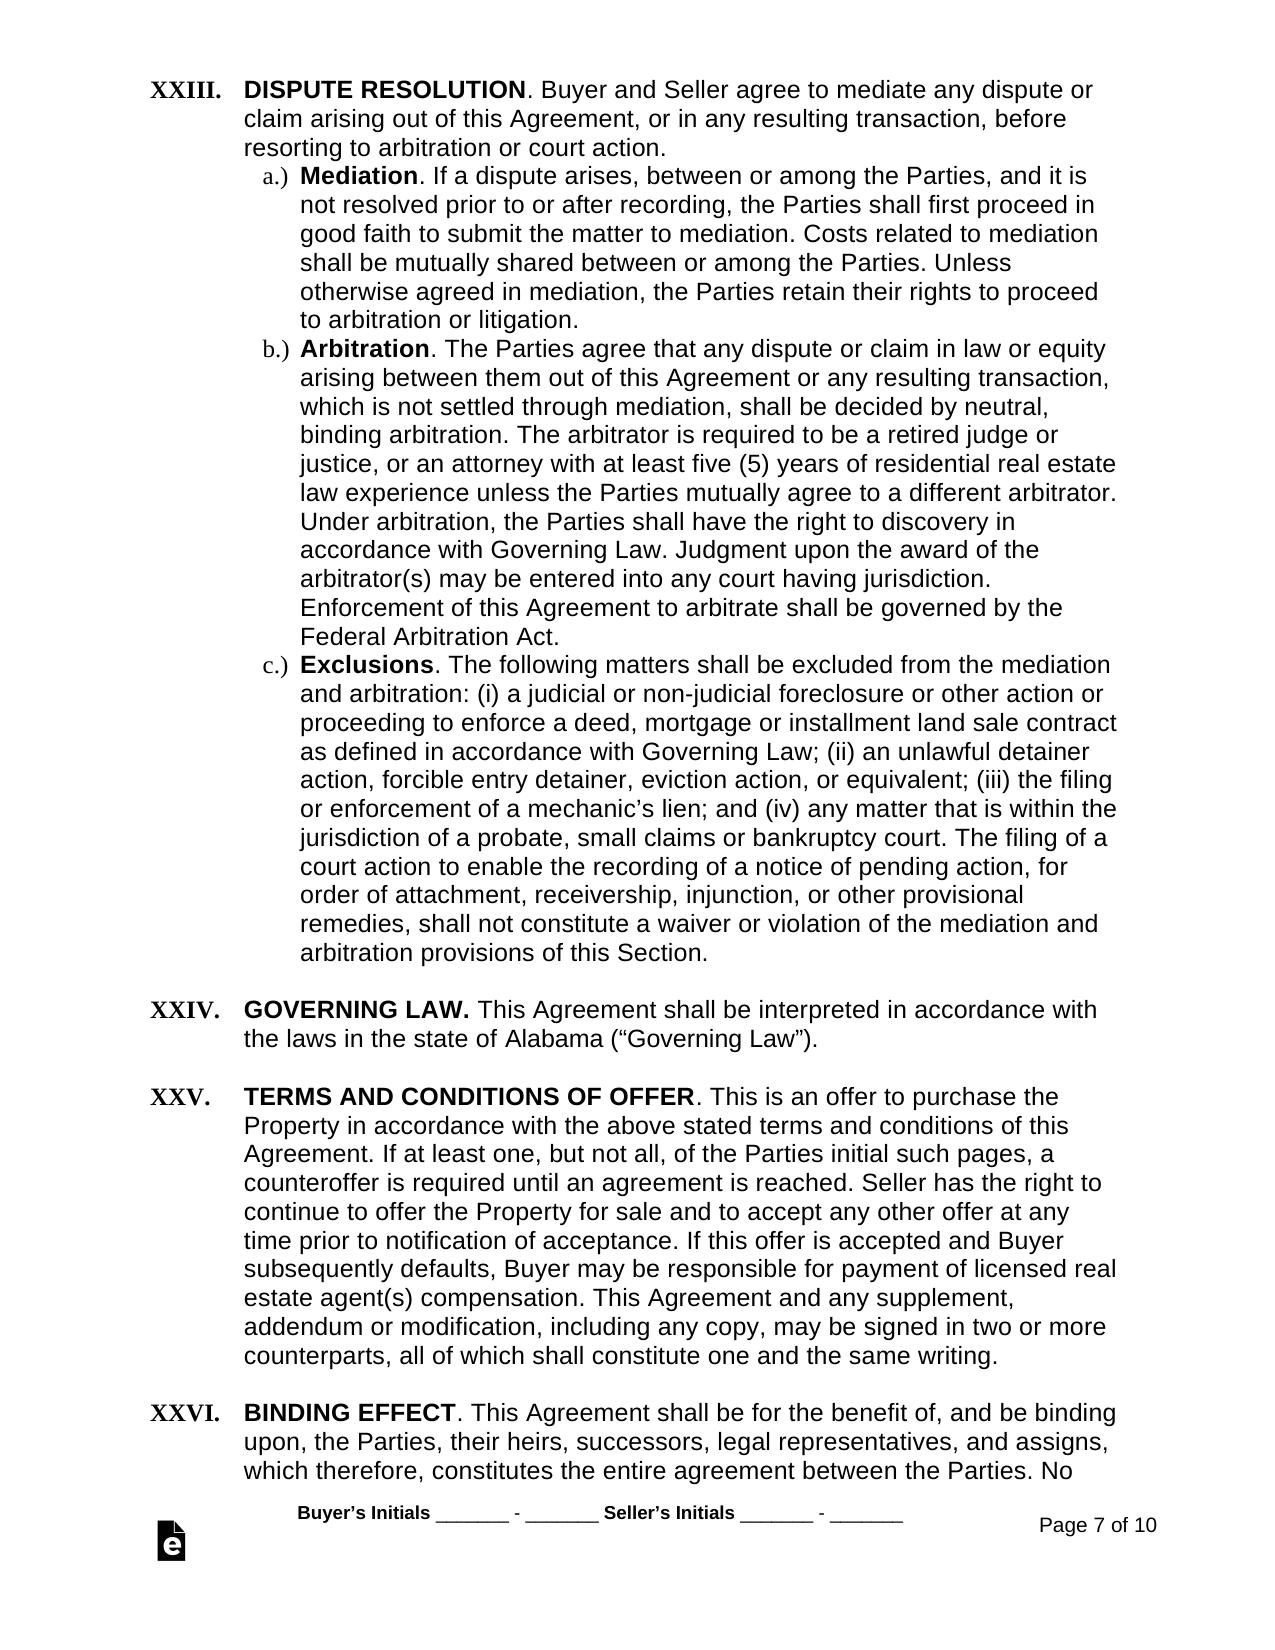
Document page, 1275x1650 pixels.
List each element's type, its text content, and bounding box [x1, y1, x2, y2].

list TERMS AND CONDITIONS OF OFFER. This is an offer to purchase the Property in accordance with the above stated terms and conditions of this Agreement. If at least one, but not all, of the Parties initial such pages, a counteroffer is required until an agreement is reached. Seller has the right to continue to offer the Property for sale and to accept any other offer at any time prior to notification of acceptance. If this offer is accepted and Buyer subsequently defaults, Buyer may be responsible for payment of licensed real estate agent(s) compensation. This Agreement and any supplement, addendum or modification, including any copy, may be signed in two or more counterparts, all of which shall constitute one and the same writing. [150, 1082, 1125, 1369]
list Mediation. If a dispute arises, between or among the Parties, and it is not resolved prior to or after recording, the Parties shall first proceed in good faith to submit the matter to mediation. Costs related to mediation shall be mutually shared between or among the Parties. Unless otherwise agreed in mediation, the Parties retain their rights to proceed to arbitration or litigation. [262, 161, 1125, 334]
list Arbitration. The Parties agree that any dispute or claim in law or equity arising between them out of this Agreement or any resulting transaction, which is not settled through mediation, shall be decided by neutral, binding arbitration. The arbitrator is required to be a retired judge or justice, or an attorney with at least five (5) years of residential real estate law experience unless the Parties mutually agree to a different arbitrator. Under arbitration, the Parties shall have the right to discovery in accordance with Governing Law. Judgment upon the award of the arbitrator(s) may be entered into any court having jurisdiction. Enforcement of this Agreement to arbitrate shall be governed by the Federal Arbitration Act. [262, 334, 1125, 650]
list BINDING EFFECT. This Agreement shall be for the benefit of, and be binding upon, the Parties, their heirs, successors, legal representatives, and assigns, which therefore, constitutes the entire agreement between the Parties. No [150, 1398, 1125, 1484]
list GOVERNING LAW. This Agreement shall be interpreted in accordance with the laws in the state of Alabama (“Governing Law”). [150, 995, 1125, 1053]
list DISPUTE RESOLUTION. Buyer and Seller agree to mediate any dispute or claim arising out of this Agreement, or in any resulting transaction, before resorting to arbitration or court action. [150, 75, 1125, 161]
list Exclusions. The following matters shall be excluded from the mediation and arbitration: (i) a judicial or non-judicial foreclosure or other action or proceeding to enforce a deed, mortgage or installment land sale contract as defined in accordance with Governing Law; (ii) an unlawful detainer action, forcible entry detainer, eviction action, or equivalent; (iii) the filing or enforcement of a mechanic’s lien; and (iv) any matter that is within the jurisdiction of a probate, small claims or bankruptcy court. The filing of a court action to enable the recording of a notice of pending action, for order of attachment, receivership, injunction, or other provisional remedies, shall not constitute a waiver or violation of the mediation and arbitration provisions of this Section. [262, 650, 1125, 967]
